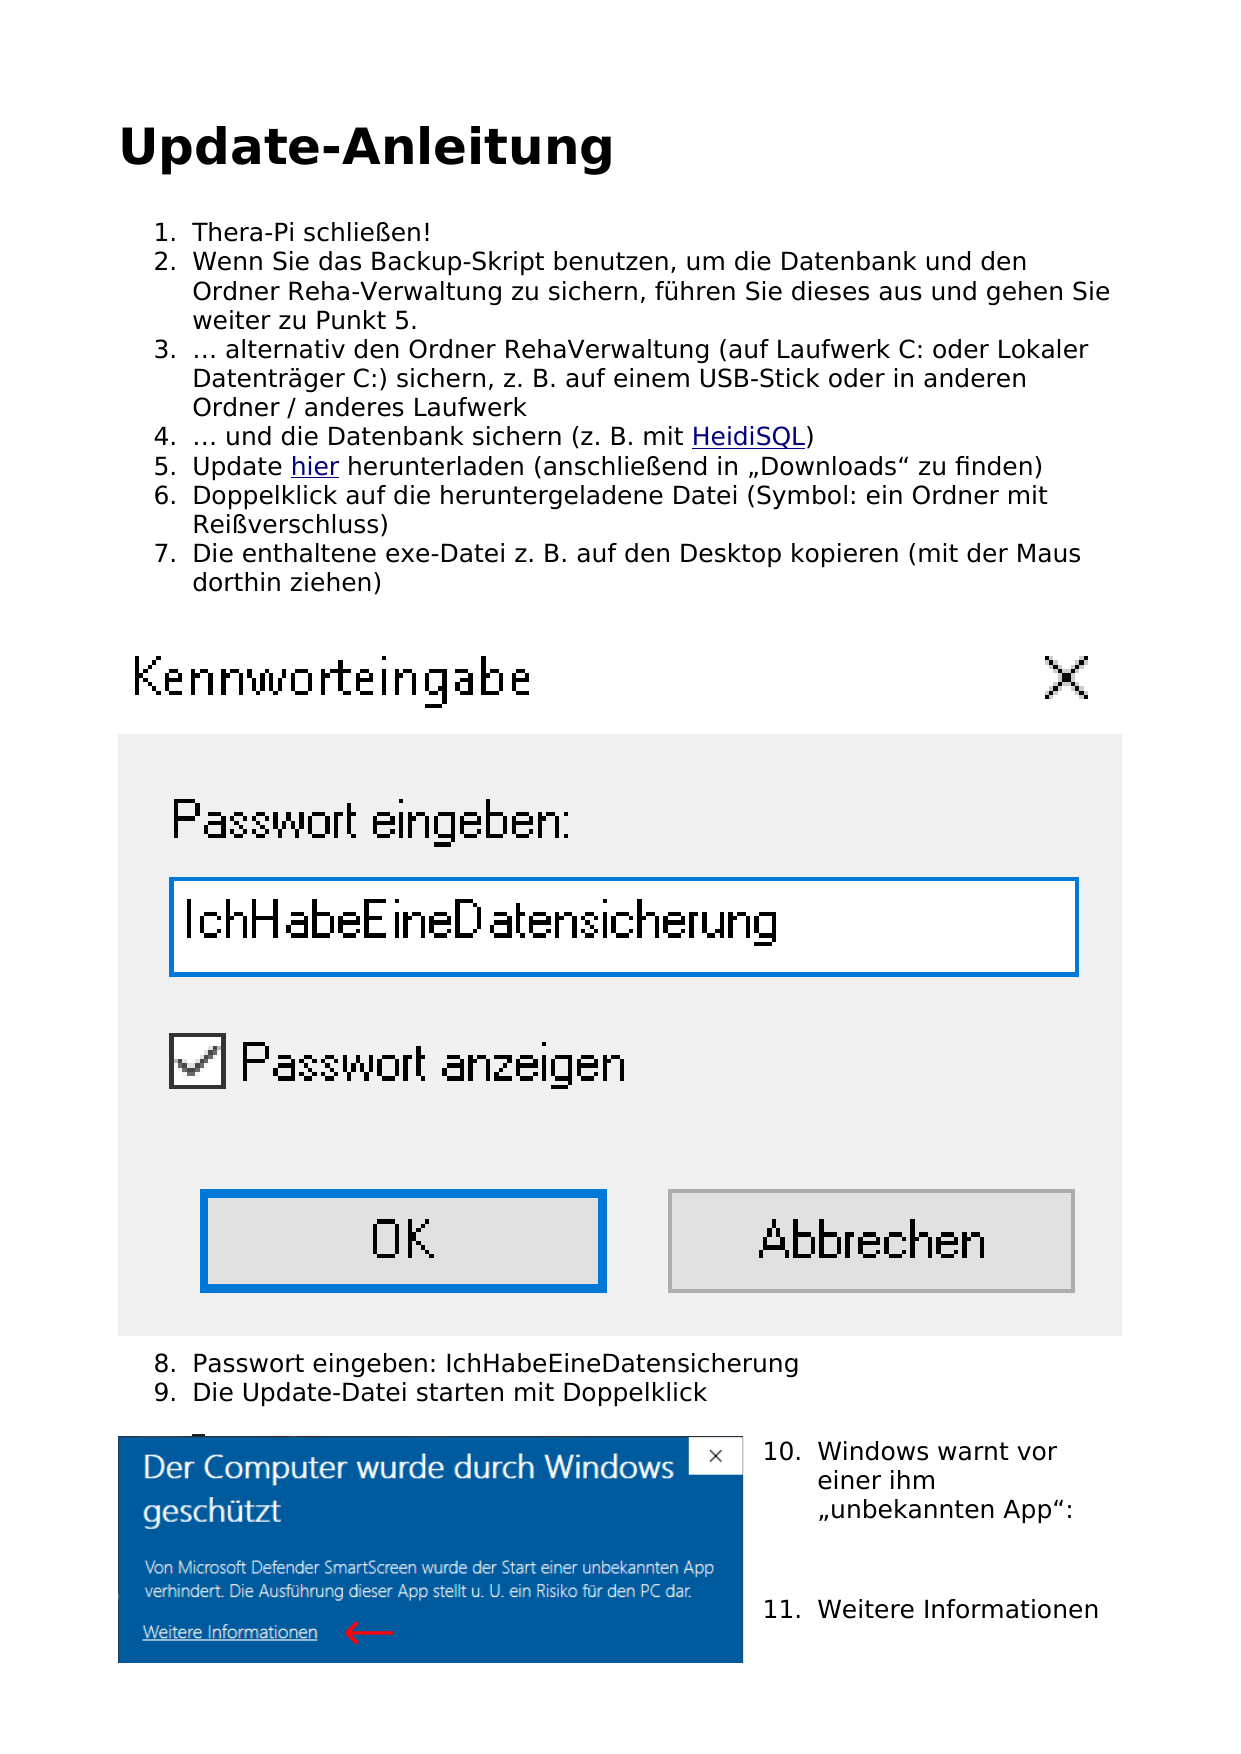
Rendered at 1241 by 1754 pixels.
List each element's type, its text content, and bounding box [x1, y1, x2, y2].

list Die Update-Datei starten mit Doppelklick _ [177, 1378, 1122, 1437]
picture [118, 626, 1123, 1350]
list Passwort eingeben: IchHabeEineDatensicherung [177, 1350, 1122, 1378]
list Weitere Informationen [744, 1595, 1122, 1624]
list Wenn Sie das Backup-Skript benutzen, um die Datenbank und den Ordner Reha-Verwaltung zu sichern, führen Sie dieses aus und gehen Sie weiter zu Punkt 5. [177, 247, 1122, 335]
list Update hier herunterladen (anschließend in „Downloads“ zu finden) [177, 452, 1122, 481]
list Thera-Pi schließen! [177, 218, 1122, 247]
list Doppelklick auf die heruntergeladene Datei (Symbol: ein Ordner mit Reißverschluss) [177, 481, 1122, 539]
picture [118, 1436, 744, 1663]
list … und die Datenbank sichern (z. B. mit HeidiSQL) [177, 422, 1122, 452]
list … alternativ den Ordner RehaVerwaltung (auf Laufwerk C: oder Lokaler Datenträger C:) sichern, z. B. auf einem USB-Stick oder in anderen Ordner / anderes Laufwerk [177, 335, 1122, 422]
subtitle Update-Anleitung [118, 118, 1122, 176]
list Windows warnt vor einer ihm „unbekannten App“: [744, 1437, 1122, 1524]
list Die enthaltene exe-Datei z. B. auf den Desktop kopieren (mit der Maus dorthin ziehen) [177, 539, 1122, 626]
